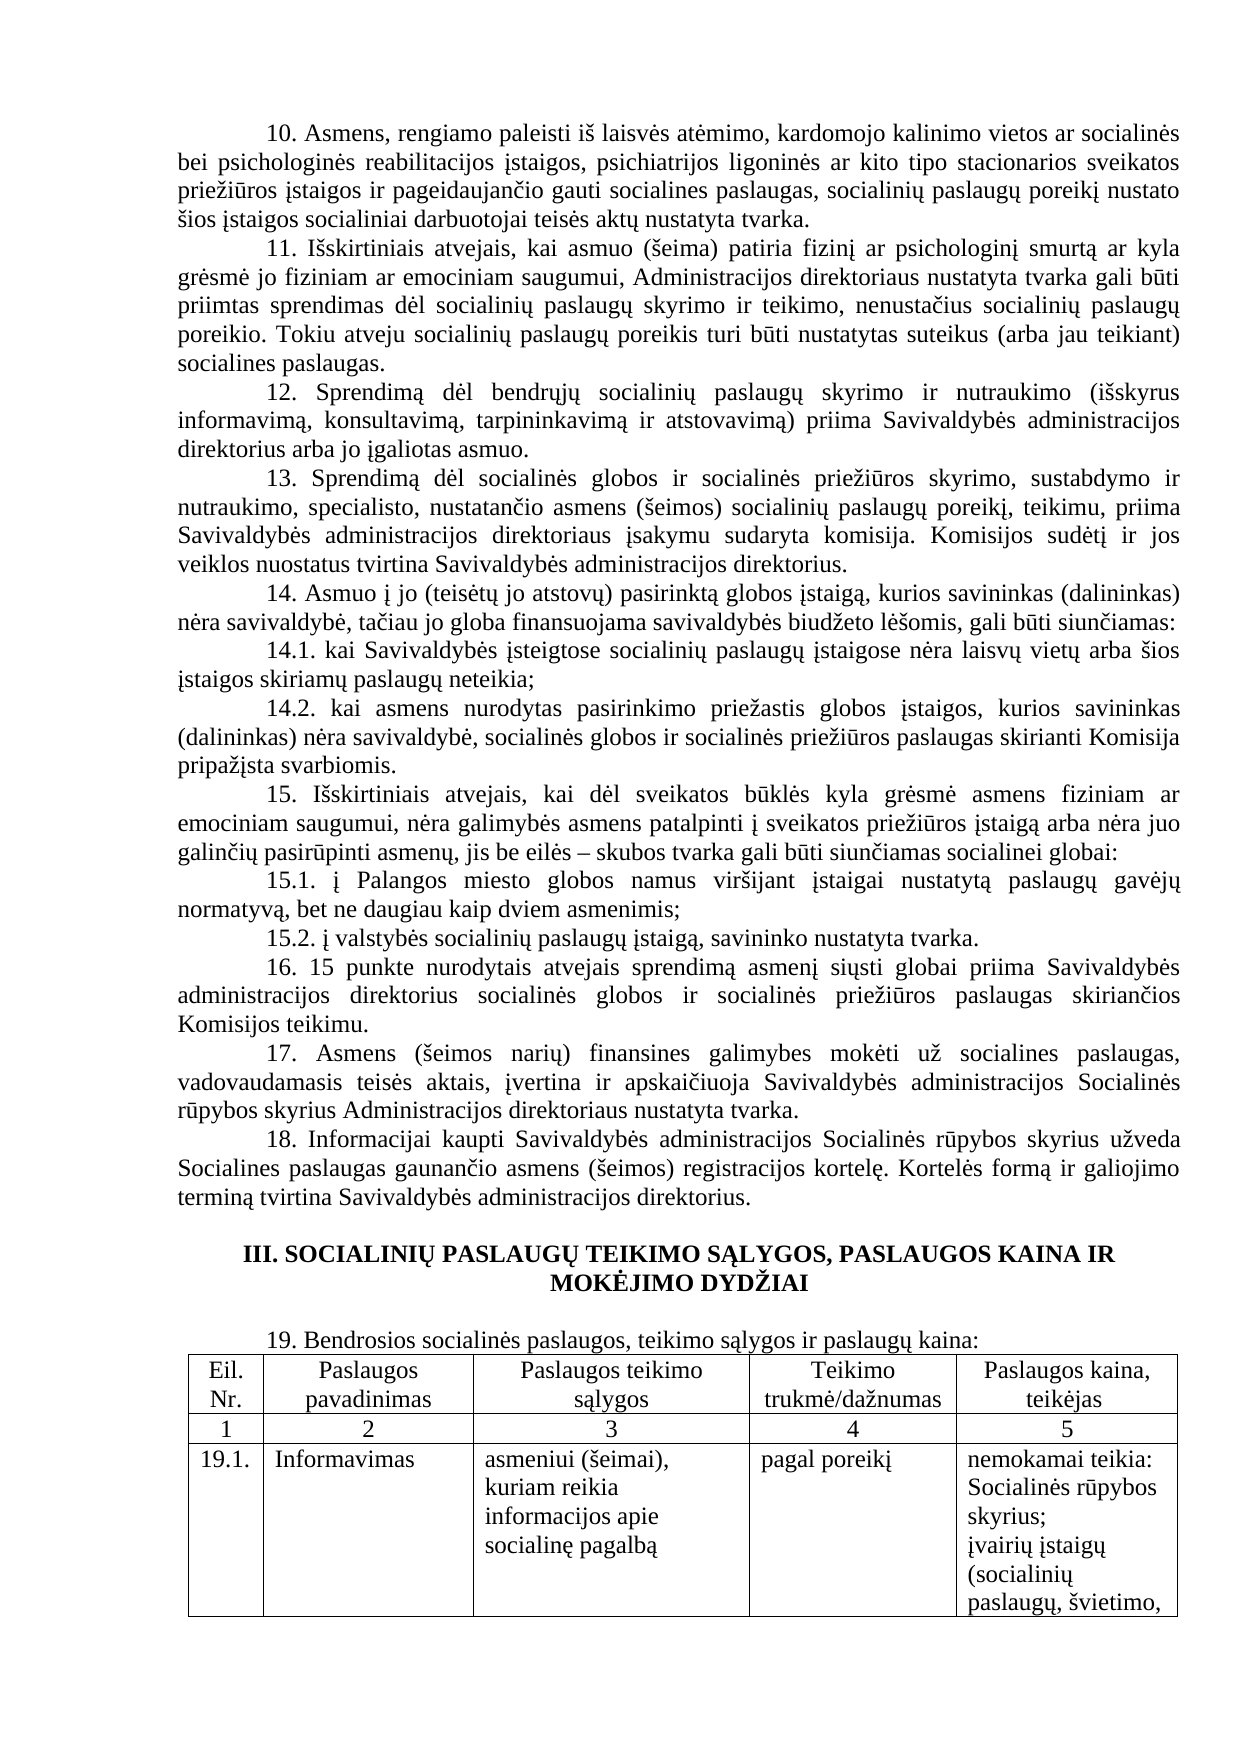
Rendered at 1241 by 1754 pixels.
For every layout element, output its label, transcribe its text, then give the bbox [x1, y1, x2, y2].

text 16. 15 punkte nurodytais atvejais sprendimą asmenį siųsti globai priima Savivaldybės administracijos direktorius socialinės globos ir socialinės priežiūros paslaugas skiriančios Komisijos teikimu. [177, 952, 1181, 1038]
text 15. Išskirtiniais atvejais, kai dėl sveikatos būklės kyla grėsmė asmens fiziniam ar emociniam saugumui, nėra galimybės asmens patalpinti į sveikatos priežiūros įstaigą arba nėra juo galinčių pasirūpinti asmenų, jis be eilės – skubos tvarka gali būti siunčiamas socialinei globai: [177, 779, 1181, 866]
table_header Paslaugos pavadinimas [264, 1355, 473, 1413]
table_cell Informavimas [264, 1444, 473, 1616]
table_cell 5 [957, 1414, 1177, 1443]
table_cell asmeniui (šeimai), kuriam reikia informacijos apie socialinę pagalbą [474, 1444, 749, 1616]
text 14. Asmuo į jo (teisėtų jo atstovų) pasirinktą globos įstaigą, kurios savininkas (dalininkas) nėra savivaldybė, tačiau jo globa finansuojama savivaldybės biudžeto lėšomis, gali būti siunčiamas: [177, 578, 1181, 636]
text 18. Informacijai kaupti Savivaldybės administracijos Socialinės rūpybos skyrius užveda Socialines paslaugas gaunančio asmens (šeimos) registracijos kortelę. Kortelės formą ir galiojimo terminą tvirtina Savivaldybės administracijos direktorius. [177, 1124, 1181, 1211]
text III. SOCIALINIŲ PASLAUGŲ TEIKIMO SĄLYGOS, PASLAUGOS KAINA IR MOKĖJIMO DYDŽIAI [177, 1239, 1181, 1297]
text 19. Bendrosios socialinės paslaugos, teikimo sąlygos ir paslaugų kaina: [177, 1326, 1181, 1354]
table_header Teikimo trukmė/dažnumas [750, 1355, 956, 1413]
table_cell 1 [189, 1414, 263, 1443]
text 13. Sprendimą dėl socialinės globos ir socialinės priežiūros skyrimo, sustabdymo ir nutraukimo, specialisto, nustatančio asmens (šeimos) socialinių paslaugų poreikį, teikimu, priima Savivaldybės administracijos direktoriaus įsakymu sudaryta komisija. Komisijos sudėtį ir jos veiklos nuostatus tvirtina Savivaldybės administracijos direktorius. [177, 463, 1181, 578]
table_header Eil. Nr. [189, 1355, 263, 1413]
table_cell 4 [750, 1414, 956, 1443]
text 12. Sprendimą dėl bendrųjų socialinių paslaugų skyrimo ir nutraukimo (išskyrus informavimą, konsultavimą, tarpininkavimą ir atstovavimą) priima Savivaldybės administracijos direktorius arba jo įgaliotas asmuo. [177, 377, 1181, 463]
text 17. Asmens (šeimos narių) finansines galimybes mokėti už socialines paslaugas, vadovaudamasis teisės aktais, įvertina ir apskaičiuoja Savivaldybės administracijos Socialinės rūpybos skyrius Administracijos direktoriaus nustatyta tvarka. [177, 1038, 1181, 1124]
table_header Paslaugos teikimo sąlygos [474, 1355, 749, 1413]
text 10. Asmens, rengiamo paleisti iš laisvės atėmimo, kardomojo kalinimo vietos ar socialinės bei psichologinės reabilitacijos įstaigos, psichiatrijos ligoninės ar kito tipo stacionarios sveikatos priežiūros įstaigos ir pageidaujančio gauti socialines paslaugas, socialinių paslaugų poreikį nustato šios įstaigos socialiniai darbuotojai teisės aktų nustatyta tvarka. [177, 118, 1181, 233]
text 14.2. kai asmens nurodytas pasirinkimo priežastis globos įstaigos, kurios savininkas (dalininkas) nėra savivaldybė, socialinės globos ir socialinės priežiūros paslaugas skirianti Komisija pripažįsta svarbiomis. [177, 693, 1181, 779]
table_cell 3 [474, 1414, 749, 1443]
text 15.1. į Palangos miesto globos namus viršijant įstaigai nustatytą paslaugų gavėjų normatyvą, bet ne daugiau kaip dviem asmenimis; [177, 866, 1181, 923]
table_header Paslaugos kaina, teikėjas [957, 1355, 1177, 1413]
text 15.2. į valstybės socialinių paslaugų įstaigą, savininko nustatyta tvarka. [177, 923, 1181, 952]
text 11. Išskirtiniais atvejais, kai asmuo (šeima) patiria fizinį ar psichologinį smurtą ar kyla grėsmė jo fiziniam ar emociniam saugumui, Administracijos direktoriaus nustatyta tvarka gali būti priimtas sprendimas dėl socialinių paslaugų skyrimo ir teikimo, nenustačius socialinių paslaugų poreikio. Tokiu atveju socialinių paslaugų poreikis turi būti nustatytas suteikus (arba jau teikiant) socialines paslaugas. [177, 233, 1181, 377]
table_cell nemokamai teikia: Socialinės rūpybos skyrius; įvairių įstaigų (socialinių paslaugų, švietimo, [957, 1444, 1177, 1616]
table_cell 19.1. [189, 1444, 263, 1616]
table_cell 2 [264, 1414, 473, 1443]
table_cell pagal poreikį [750, 1444, 956, 1616]
text 14.1. kai Savivaldybės įsteigtose socialinių paslaugų įstaigose nėra laisvų vietų arba šios įstaigos skiriamų paslaugų neteikia; [177, 636, 1181, 693]
